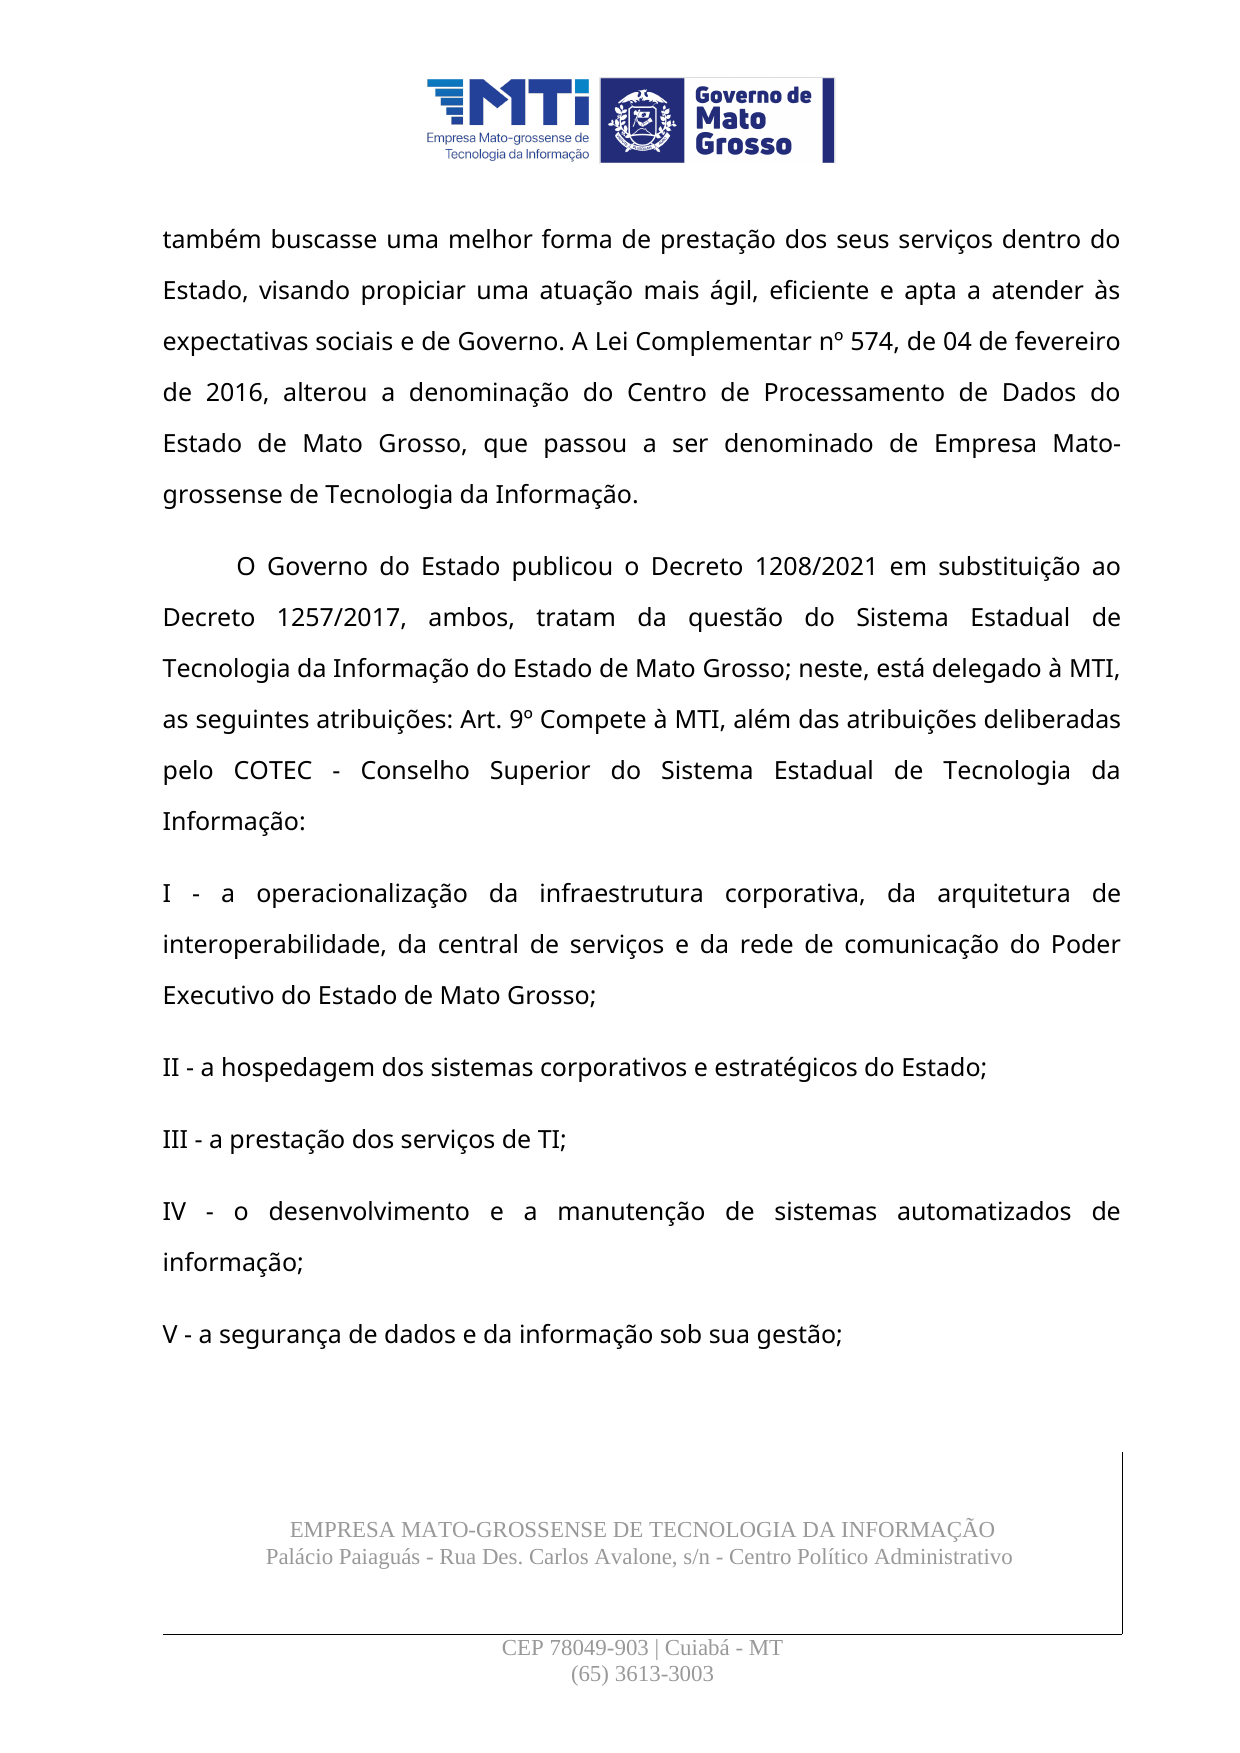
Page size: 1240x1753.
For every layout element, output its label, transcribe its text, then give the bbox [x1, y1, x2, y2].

text I - a operacionalização da infraestrutura corporativa, da arquitetura de interoperabilidade, da central de serviços e da rede de comunicação do Poder Executivo do Estado de Mato Grosso; [162, 876, 1122, 1012]
text V - a segurança de dados e da informação sob sua gestão; [162, 1316, 1122, 1350]
text IV - o desenvolvimento e a manutenção de sistemas automatizados de informação; [162, 1193, 1122, 1278]
text III - a prestação dos serviços de TI; [162, 1122, 1122, 1156]
text O Governo do Estado publicou o Decreto 1208/2021 em substituição ao Decreto 1257/2017, ambos, tratam da questão do Sistema Estadual de Tecnologia da Informação do Estado de Mato Grosso; neste, está delegado à MTI, as seguintes atribuições: Art. 9º Compete à MTI, além das atribuições deliberadas pelo COTEC - Conselho Superior do Sistema Estadual de Tecnologia da Informação: [162, 549, 1122, 838]
text II - a hospedagem dos sistemas corporativos e estratégicos do Estado; [162, 1050, 1122, 1084]
text também buscasse uma melhor forma de prestação dos seus serviços dentro do Estado, visando propiciar uma atuação mais ágil, eficiente e apta a atender às expectativas sociais e de Governo. A Lei Complementar nº 574, de 04 de fevereiro de 2016, alterou a denominação do Centro de Processamento de Dados do Estado de Mato Grosso, que passou a ser denominado de Empresa Mato-grossense de Tecnologia da Informação. [162, 222, 1122, 511]
